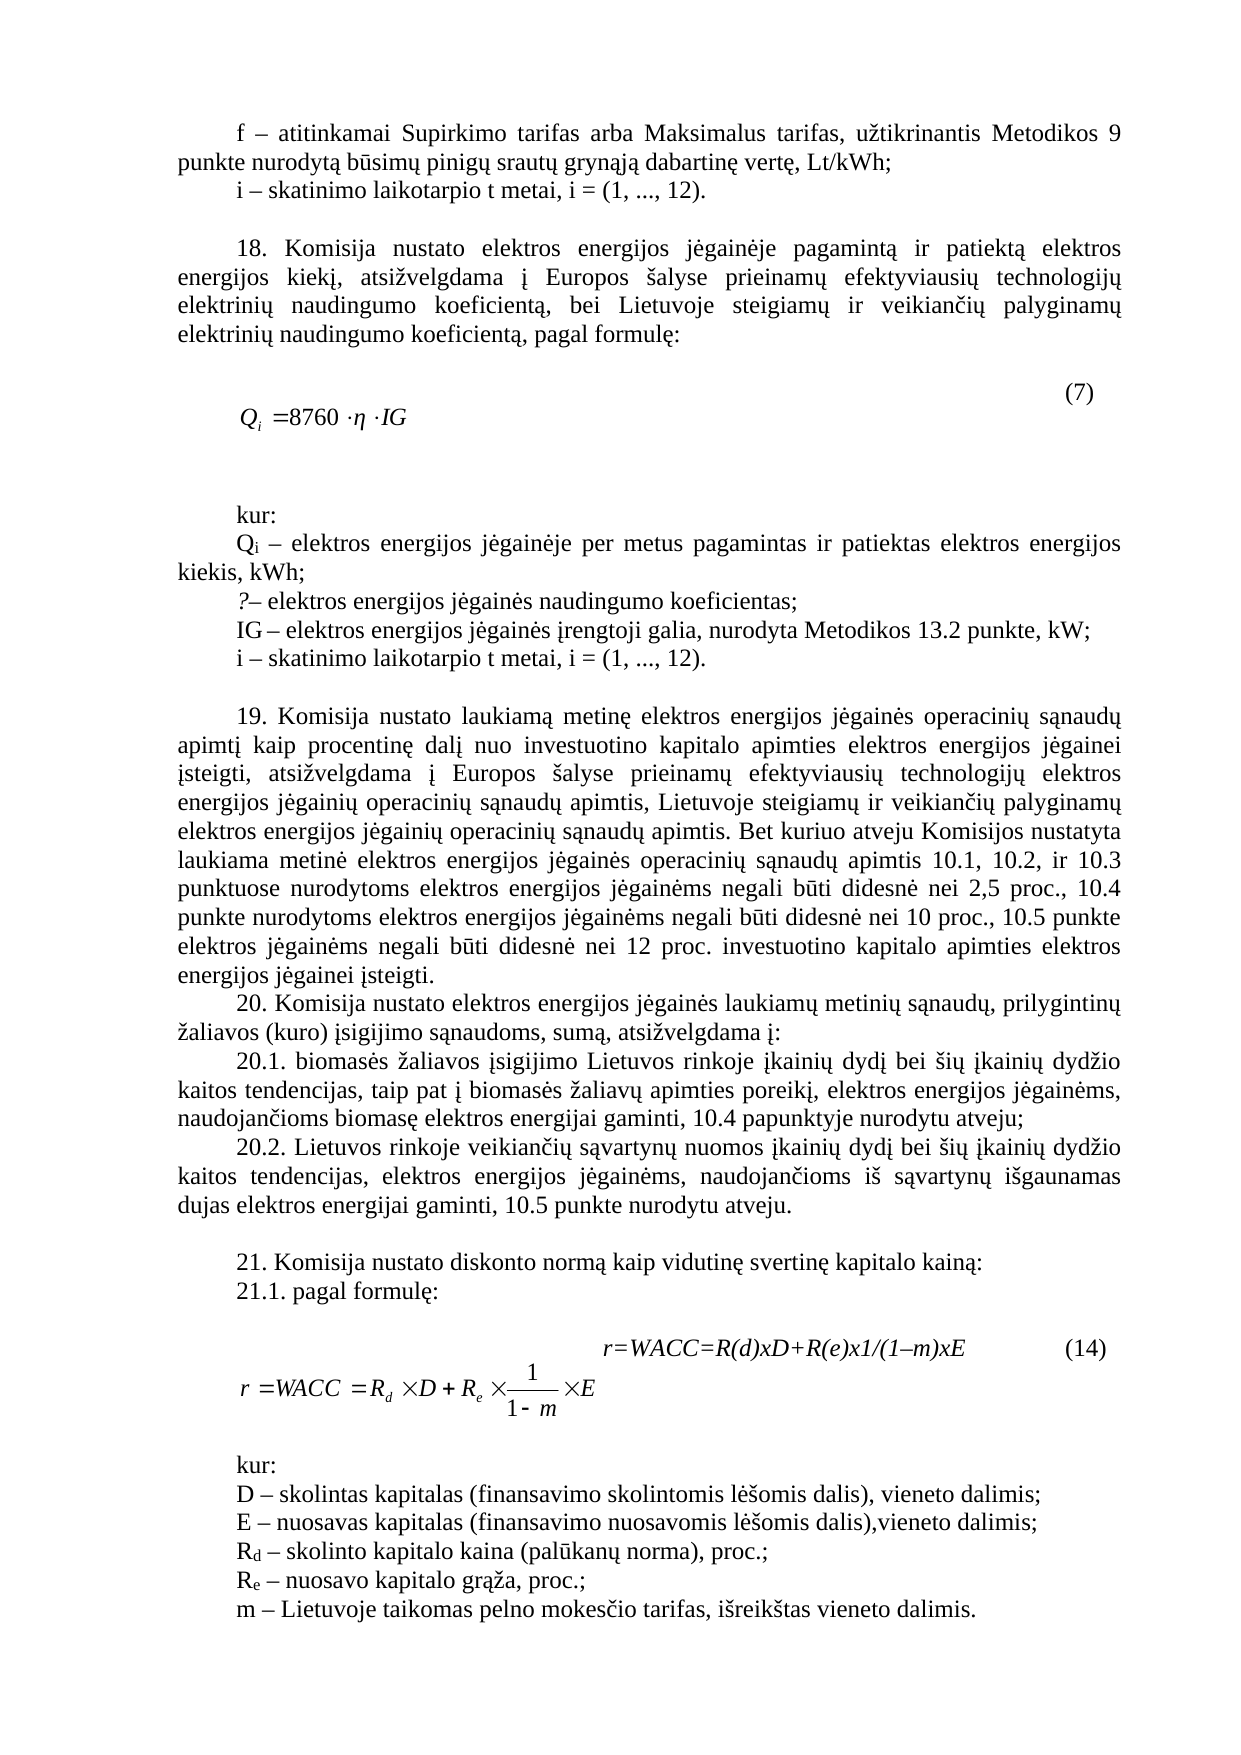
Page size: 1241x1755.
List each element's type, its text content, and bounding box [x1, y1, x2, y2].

text r=WACC=R(d)xD+R(e)x1/(1–m)xE (14) [177, 1333, 1122, 1421]
text kur: [177, 483, 1122, 528]
text f – atitinkamai Supirkimo tarifas arba Maksimalus tarifas, užtikrinantis Metodikos 9 punkte nurodytą būsimų pinigų srautų grynąją dabartinę vertę, Lt/kWh; [177, 118, 1122, 176]
text 20. Komisija nustato elektros energijos jėgainės laukiamų metinių sąnaudų, prilygintinų žaliavos (kuro) įsigijimo sąnaudoms, sumą, atsižvelgdama į: [177, 988, 1122, 1046]
text Qi – elektros energijos jėgainėje per metus pagamintas ir patiektas elektros energijos kiekis, kWh; [177, 528, 1122, 586]
text Rd – skolinto kapitalo kaina (palūkanų norma), proc.; [177, 1536, 1122, 1565]
text D – skolintas kapitalas (finansavimo skolintomis lėšomis dalis), vieneto dalimis; [177, 1479, 1122, 1507]
text Re – nuosavo kapitalo grąža, proc.; [177, 1565, 1122, 1594]
text 20.2. Lietuvos rinkoje veikiančių sąvartynų nuomos įkainių dydį bei šių įkainių dydžio kaitos tendencijas, elektros energijos jėgainėms, naudojančioms iš sąvartynų išgaunamas dujas elektros energijai gaminti, 10.5 punkte nurodytu atveju. [177, 1132, 1122, 1218]
text IG – elektros energijos jėgainės įrengtoji galia, nurodyta Metodikos 13.2 punkte, kW; [177, 615, 1122, 643]
text i – skatinimo laikotarpio t metai, i = (1, ..., 12). [177, 643, 1122, 672]
text kur: [177, 1450, 1122, 1479]
text 21.1. pagal formulę: [177, 1276, 1122, 1305]
text i – skatinimo laikotarpio t metai, i = (1, ..., 12). [177, 176, 1122, 204]
text m – Lietuvoje taikomas pelno mokesčio tarifas, išreikštas vieneto dalimis. [177, 1594, 1122, 1622]
text 20.1. biomasės žaliavos įsigijimo Lietuvos rinkoje įkainių dydį bei šių įkainių dydžio kaitos tendencijas, taip pat į biomasės žaliavų apimties poreikį, elektros energijos jėgainėms, naudojančioms biomasę elektros energijai gaminti, 10.4 papunktyje nurodytu atveju; [177, 1046, 1122, 1132]
text eta?– elektros energijos jėgainės naudingumo koeficientas; [177, 586, 1122, 615]
text E – nuosavas kapitalas (finansavimo nuosavomis lėšomis dalis),vieneto dalimis; [177, 1507, 1122, 1536]
text 18. Komisija nustato elektros energijos jėgainėje pagamintą ir patiektą elektros energijos kiekį, atsižvelgdama į Europos šalyse prieinamų efektyviausių technologijų elektrinių naudingumo koeficientą, bei Lietuvoje steigiamų ir veikiančių palyginamų elektrinių naudingumo koeficientą, pagal formulę: [177, 233, 1122, 348]
text 19. Komisija nustato laukiamą metinę elektros energijos jėgainės operacinių sąnaudų apimtį kaip procentinę dalį nuo investuotino kapitalo apimties elektros energijos jėgainei įsteigti, atsižvelgdama į Europos šalyse prieinamų efektyviausių technologijų elektros energijos jėgainių operacinių sąnaudų apimtis, Lietuvoje steigiamų ir veikiančių palyginamų elektros energijos jėgainių operacinių sąnaudų apimtis. Bet kuriuo atveju Komisijos nustatyta laukiama metinė elektros energijos jėgainės operacinių sąnaudų apimtis 10.1, 10.2, ir 10.3 punktuose nurodytoms elektros energijos jėgainėms negali būti didesnė nei 2,5 proc., 10.4 punkte nurodytoms elektros energijos jėgainėms negali būti didesnė nei 10 proc., 10.5 punkte elektros jėgainėms negali būti didesnė nei 12 proc. investuotino kapitalo apimties elektros energijos jėgainei įsteigti. [177, 701, 1122, 988]
text Q(i)=8760*eta*IG (7) [177, 377, 1122, 437]
text 21. Komisija nustato diskonto normą kaip vidutinę svertinę kapitalo kainą: [177, 1247, 1122, 1276]
